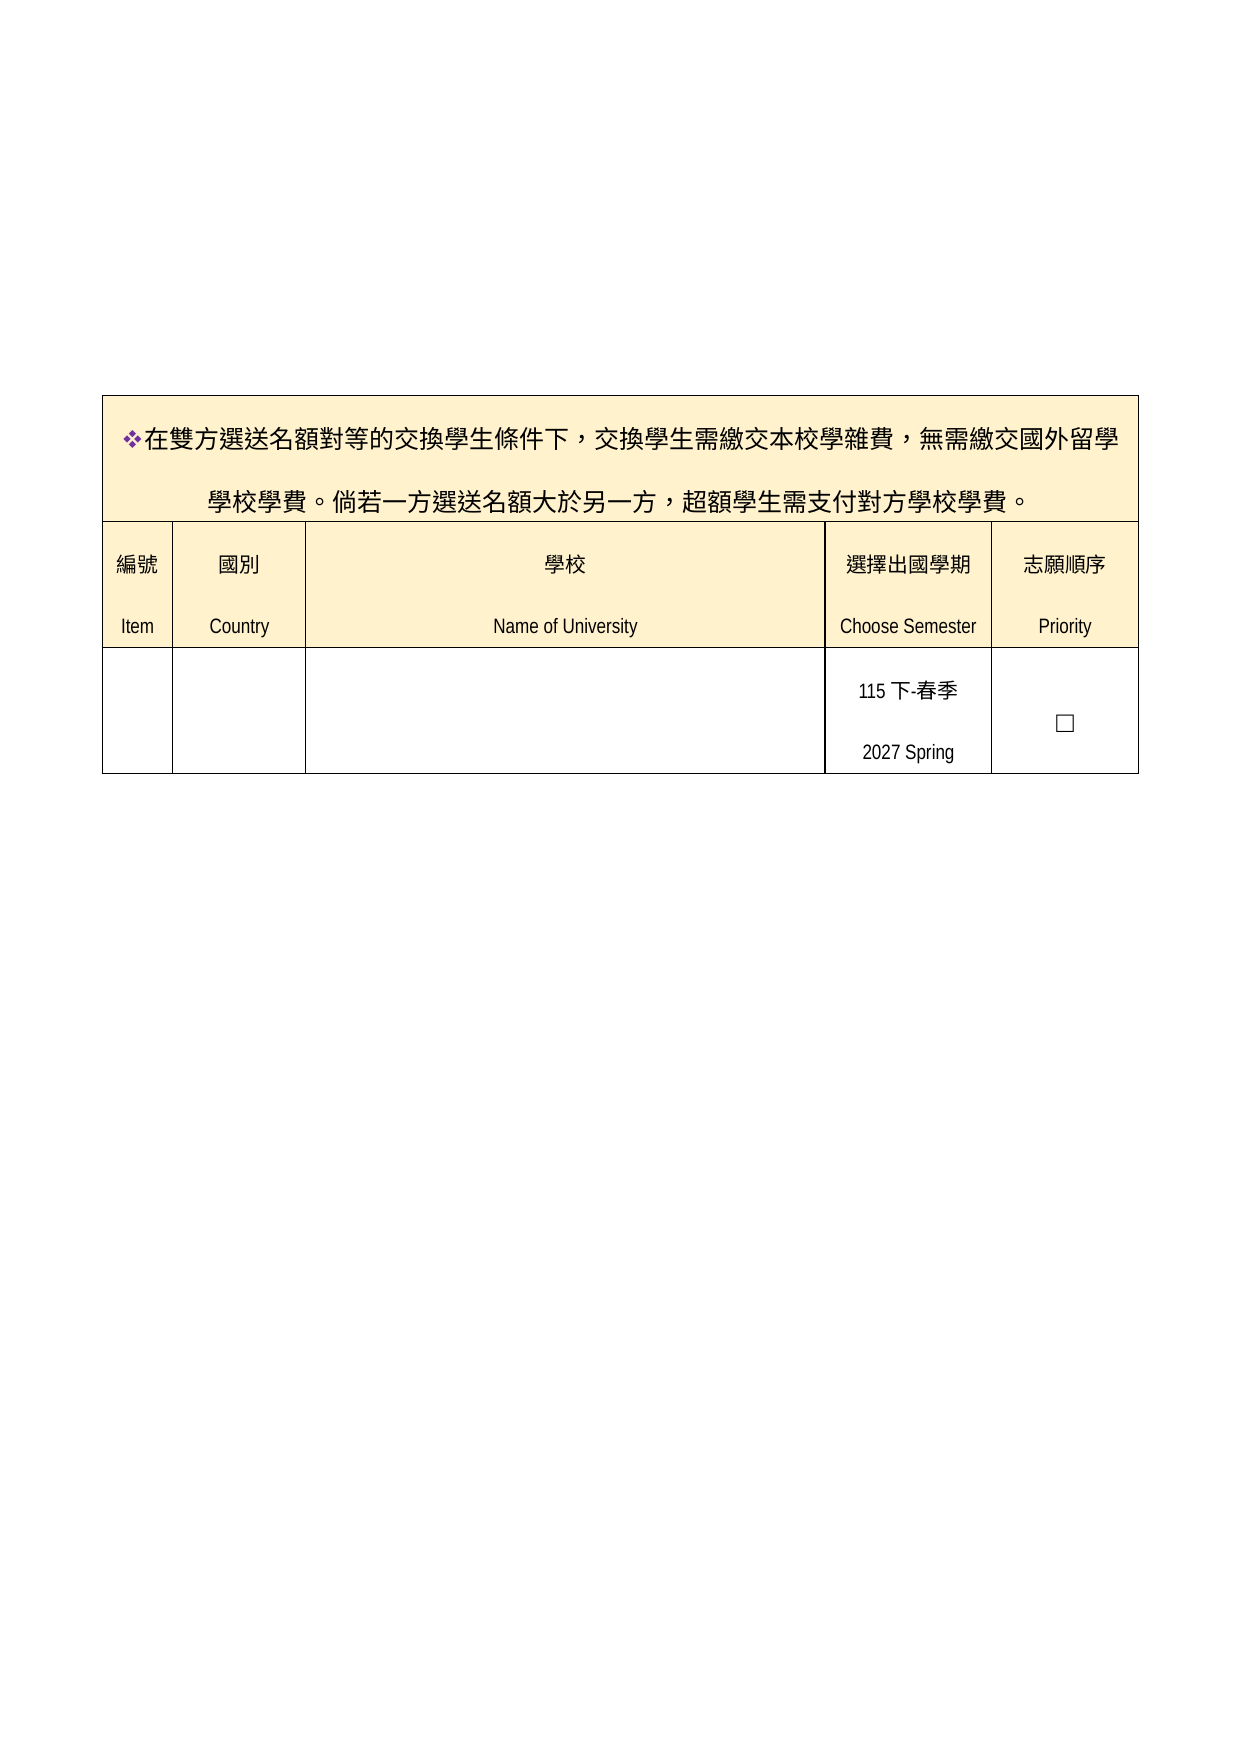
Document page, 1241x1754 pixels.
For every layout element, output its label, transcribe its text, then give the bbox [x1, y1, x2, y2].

table_cell [173, 648, 305, 773]
table_cell 國別 Country [173, 522, 305, 647]
table_cell 選擇出國學期 Choose Semester [826, 522, 991, 647]
table_cell [103, 648, 172, 773]
table_cell [306, 648, 824, 773]
table_cell 學校 Name of University [306, 522, 824, 647]
table_header 在雙方選送名額對等的交換學生條件下，交換學生需繳交本校學雜費，無需繳交國外留學學校學費。倘若一方選送名額大於另一方，超額學生需支付對方學校學費。 [103, 396, 1138, 521]
table_cell 志願順序 Priority [992, 522, 1138, 647]
table_cell 115下-春季 2027 Spring [826, 648, 991, 773]
table_cell 編號 Item [103, 522, 172, 647]
table_cell □ [992, 648, 1138, 773]
